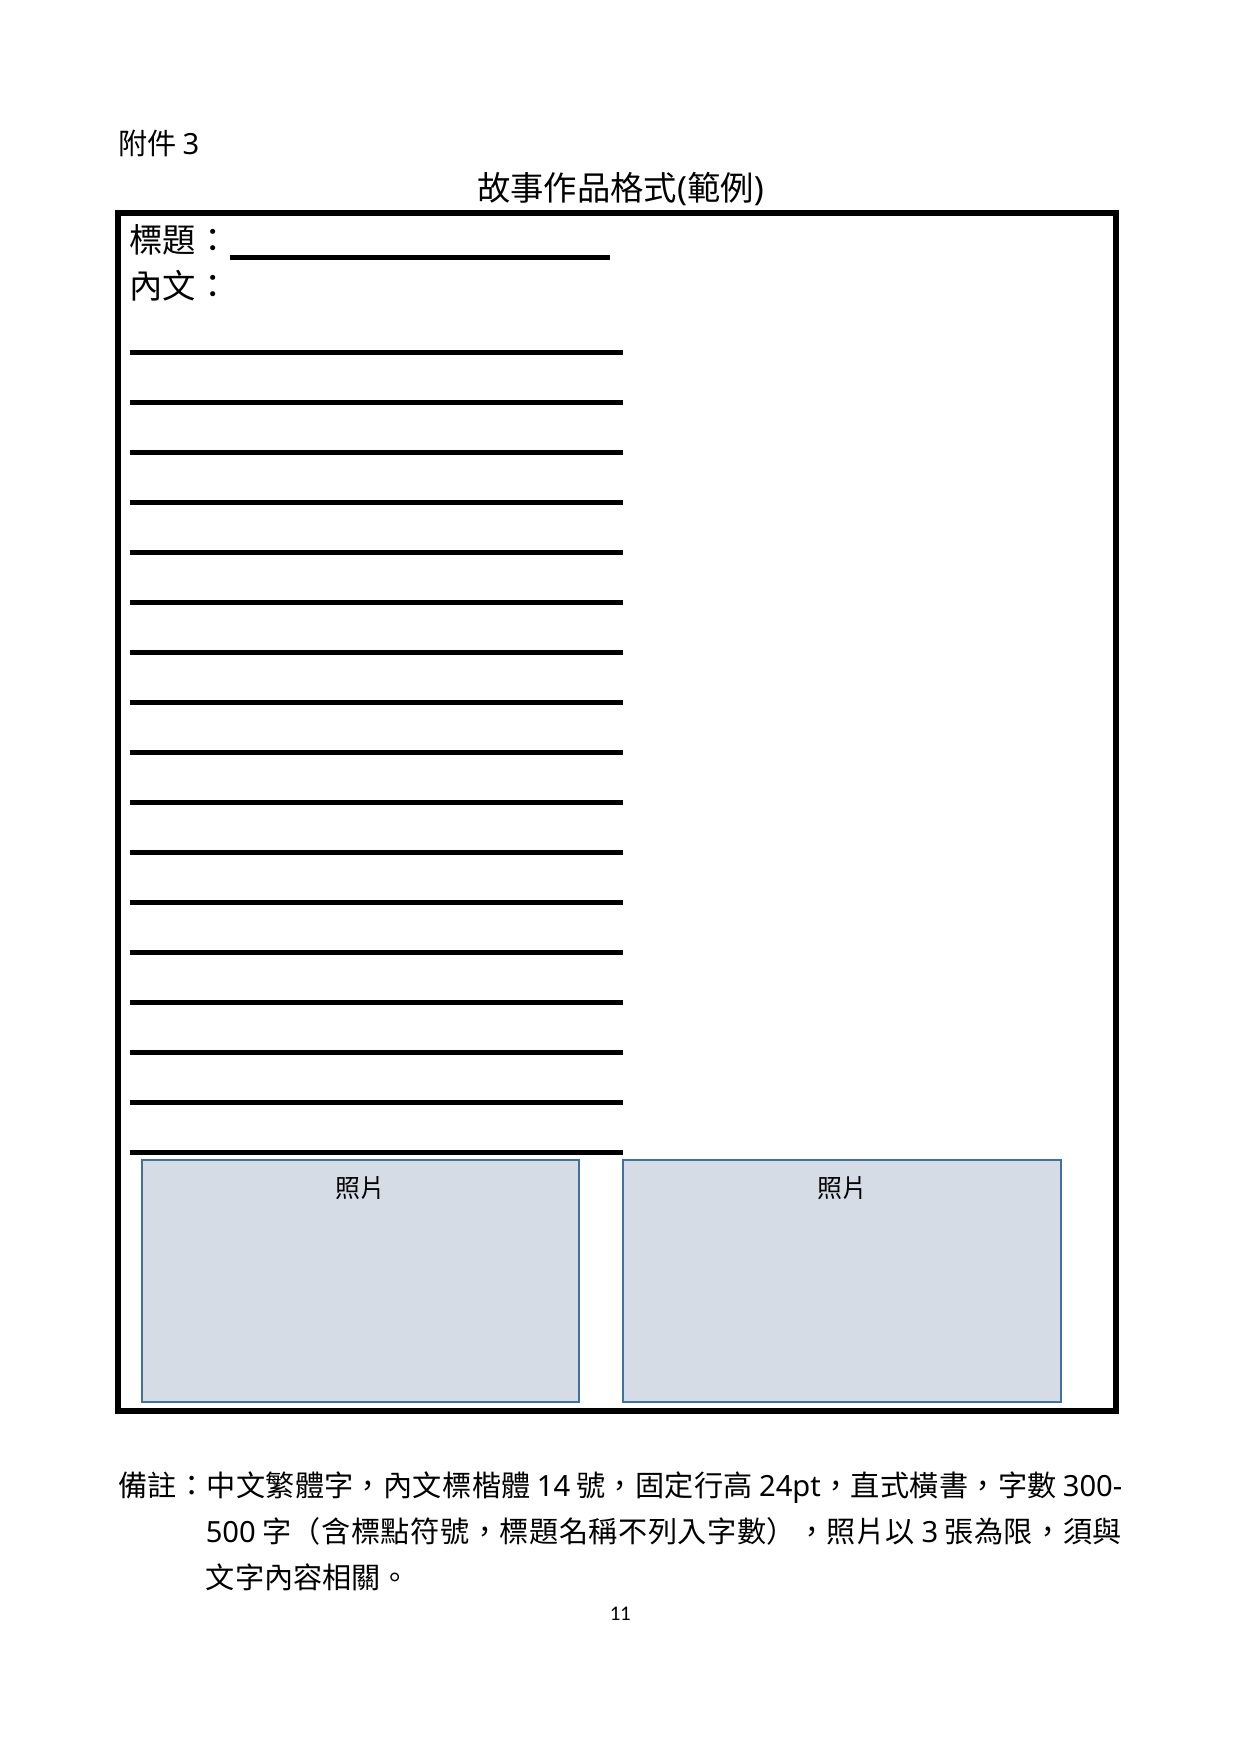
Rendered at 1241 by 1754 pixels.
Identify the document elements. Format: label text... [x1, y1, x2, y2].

text 附件3 [118, 118, 1122, 164]
table_header 標題： 內文： [121, 216, 1113, 1408]
text 故事作品格式(範例) [118, 164, 1122, 210]
text 備註：中文繁體字，內文標楷體14號，固定行高24pt，直式橫書，字數300-500字（含標點符號，標題名稱不列入字數），照片以3張為限，須與文字內容相關。 [118, 1460, 1122, 1597]
